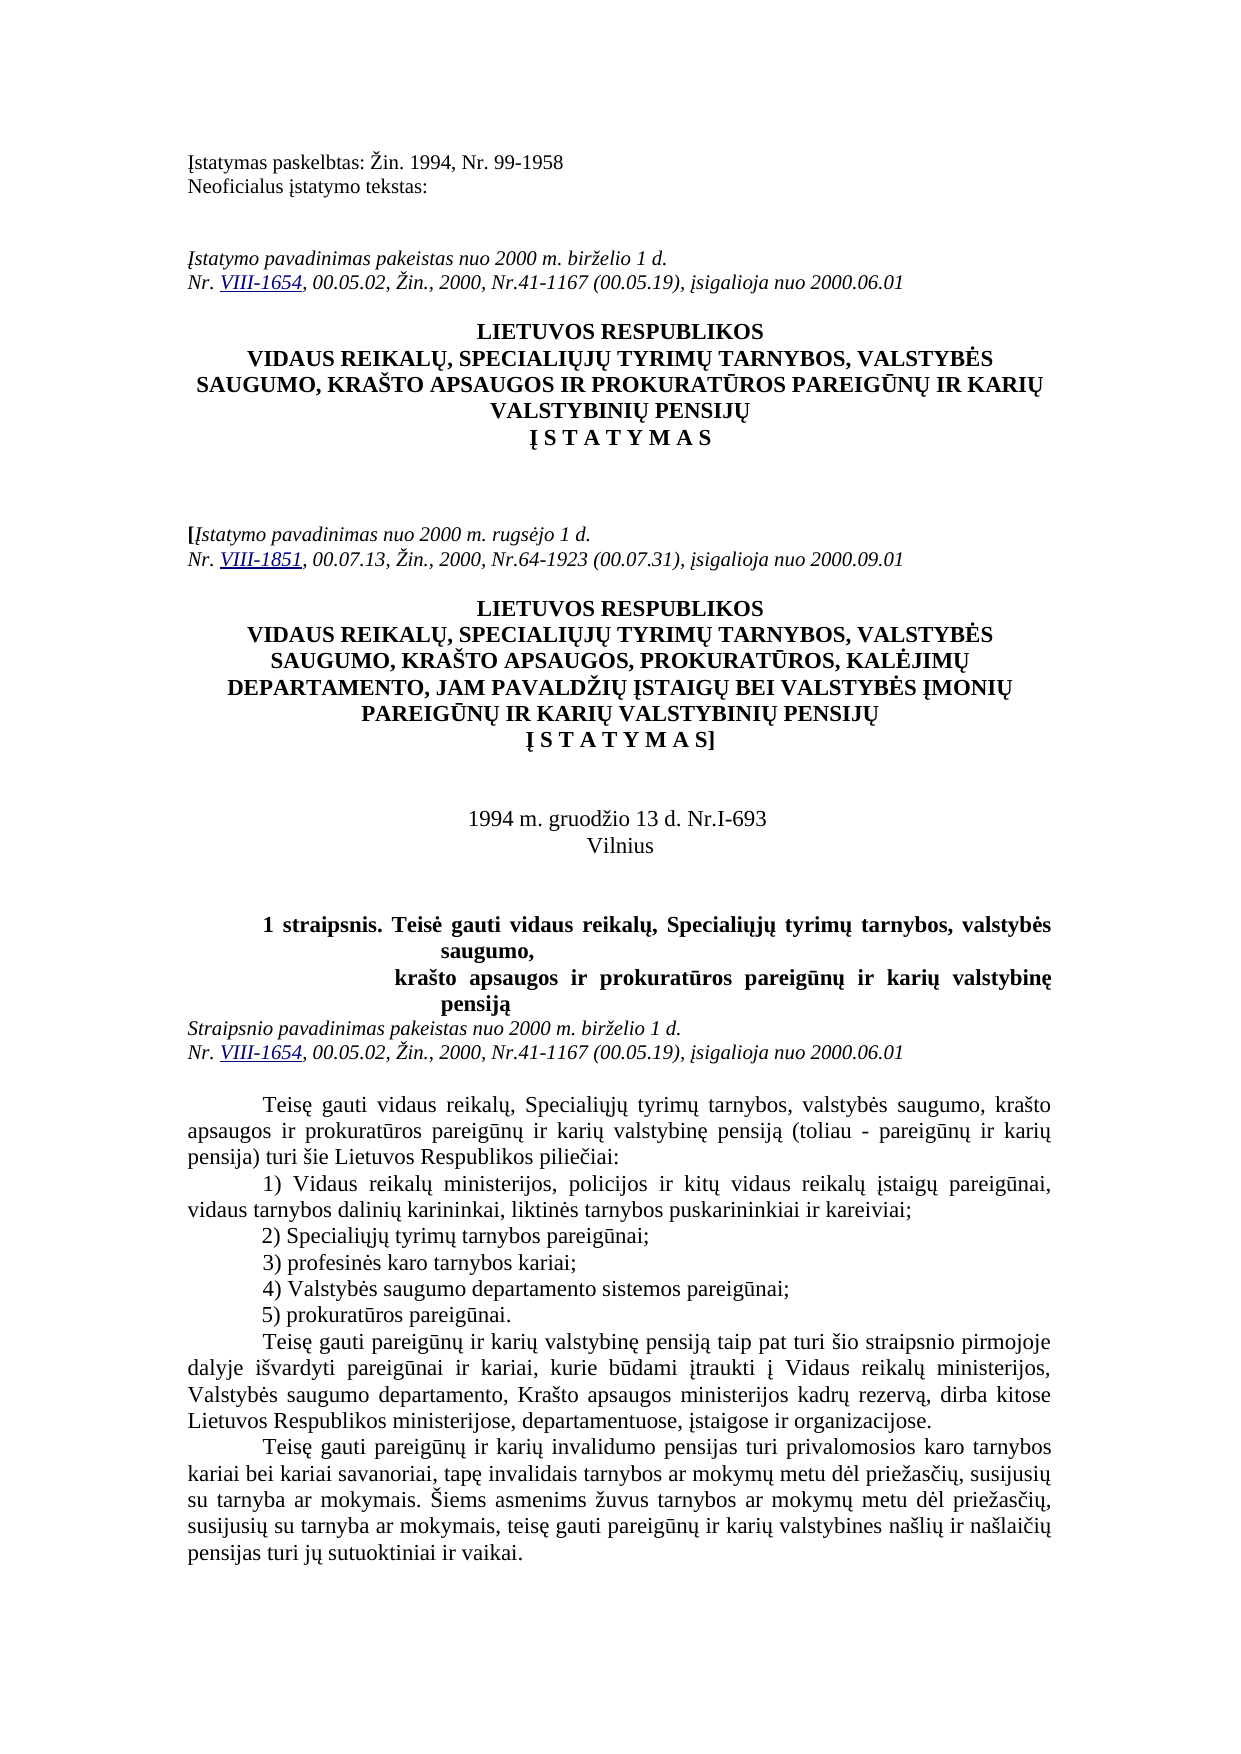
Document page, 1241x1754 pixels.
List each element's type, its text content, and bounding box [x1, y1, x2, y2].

text Neoficialus įstatymo tekstas: [187, 174, 1053, 198]
text 1 straipsnis. Teisė gauti vidaus reikalų, Specialiųjų tyrimų tarnybos, valstybės saugumo, [262, 911, 1053, 963]
text Nr. VIII-1654, 00.05.02, Žin., 2000, Nr.41-1167 (00.05.19), įsigalioja nuo 2000.06.01 [187, 270, 1053, 294]
text Teisę gauti vidaus reikalų, Specialiųjų tyrimų tarnybos, valstybės saugumo, krašto apsaugos ir prokuratūros pareigūnų ir karių valstybinę pensiją (toliau - pareigūnų ir karių pensija) turi šie Lietuvos Respublikos piliečiai: [187, 1091, 1053, 1170]
text LIETUVOS RESPUBLIKOS [187, 594, 1053, 621]
text Į S T A T Y M A S] [187, 726, 1053, 753]
text Teisę gauti pareigūnų ir karių invalidumo pensijas turi privalomosios karo tarnybos kariai bei kariai savanoriai, tapę invalidais tarnybos ar mokymų metu dėl priežasčių, susijusių su tarnyba ar mokymais. Šiems asmenims žuvus tarnybos ar mokymų metu dėl priežasčių, susijusių su tarnyba ar mokymais, teisę gauti pareigūnų ir karių valstybines našlių ir našlaičių pensijas turi jų sutuoktiniai ir vaikai. [187, 1433, 1053, 1565]
text VIDAUS REIKALŲ, SPECIALIŲJŲ TYRIMŲ TARNYBOS, VALSTYBĖS SAUGUMO, KRAŠTO APSAUGOS, PROKURATŪROS, KALĖJIMŲ DEPARTAMENTO, JAM PAVALDŽIŲ ĮSTAIGŲ BEI VALSTYBĖS ĮMONIŲ PAREIGŪNŲ IR KARIŲ VALSTYBINIŲ PENSIJŲ [187, 621, 1053, 726]
text į s t a t y m a s [187, 424, 1053, 450]
text Įstatymo pavadinimas pakeistas nuo 2000 m. birželio 1 d. [187, 246, 1053, 270]
text [Įstatymo pavadinimas nuo 2000 m. rugsėjo 1 d. [187, 522, 1053, 546]
text krašto apsaugos ir prokuratūros pareigūnų ir karių valstybinę pensiją [394, 963, 1053, 1016]
text Straipsnio pavadinimas pakeistas nuo 2000 m. birželio 1 d. [187, 1016, 1053, 1040]
text 1) Vidaus reikalų ministerijos, policijos ir kitų vidaus reikalų įstaigų pareigūnai, vidaus tarnybos dalinių karininkai, liktinės tarnybos puskarininkiai ir kareiviai; [187, 1170, 1053, 1222]
text Teisę gauti pareigūnų ir karių valstybinę pensiją taip pat turi šio straipsnio pirmojoje dalyje išvardyti pareigūnai ir kariai, kurie būdami įtraukti į Vidaus reikalų ministerijos, Valstybės saugumo departamento, Krašto apsaugos ministerijos kadrų rezervą, dirba kitose Lietuvos Respublikos ministerijose, departamentuose, įstaigose ir organizacijose. [187, 1328, 1053, 1433]
text Nr. VIII-1851, 00.07.13, Žin., 2000, Nr.64-1923 (00.07.31), įsigalioja nuo 2000.09.01 [187, 546, 1053, 571]
text 2) Specialiųjų tyrimų tarnybos pareigūnai; [187, 1222, 1053, 1249]
text vidaus reikalų, specialiųjų tyrimų tarnybos, valstybės saugumo, krašto apsaugos ir prokuratūros pareigūnų ir karių valstybinių pensijų [187, 345, 1053, 424]
text 1994 m. gruodžio 13 d. Nr.I-693 [187, 805, 1053, 832]
text Įstatymas paskelbtas: Žin. 1994, Nr. 99-1958 [187, 150, 1053, 174]
text Vilnius [187, 832, 1053, 858]
text Lietuvos Respublikos [187, 318, 1053, 345]
text 4) Valstybės saugumo departamento sistemos pareigūnai; [187, 1275, 1053, 1302]
text Nr. VIII-1654, 00.05.02, Žin., 2000, Nr.41-1167 (00.05.19), įsigalioja nuo 2000.06.01 [187, 1040, 1053, 1064]
text 3) profesinės karo tarnybos kariai; [187, 1249, 1053, 1275]
text 5) prokuratūros pareigūnai. [187, 1302, 1053, 1328]
